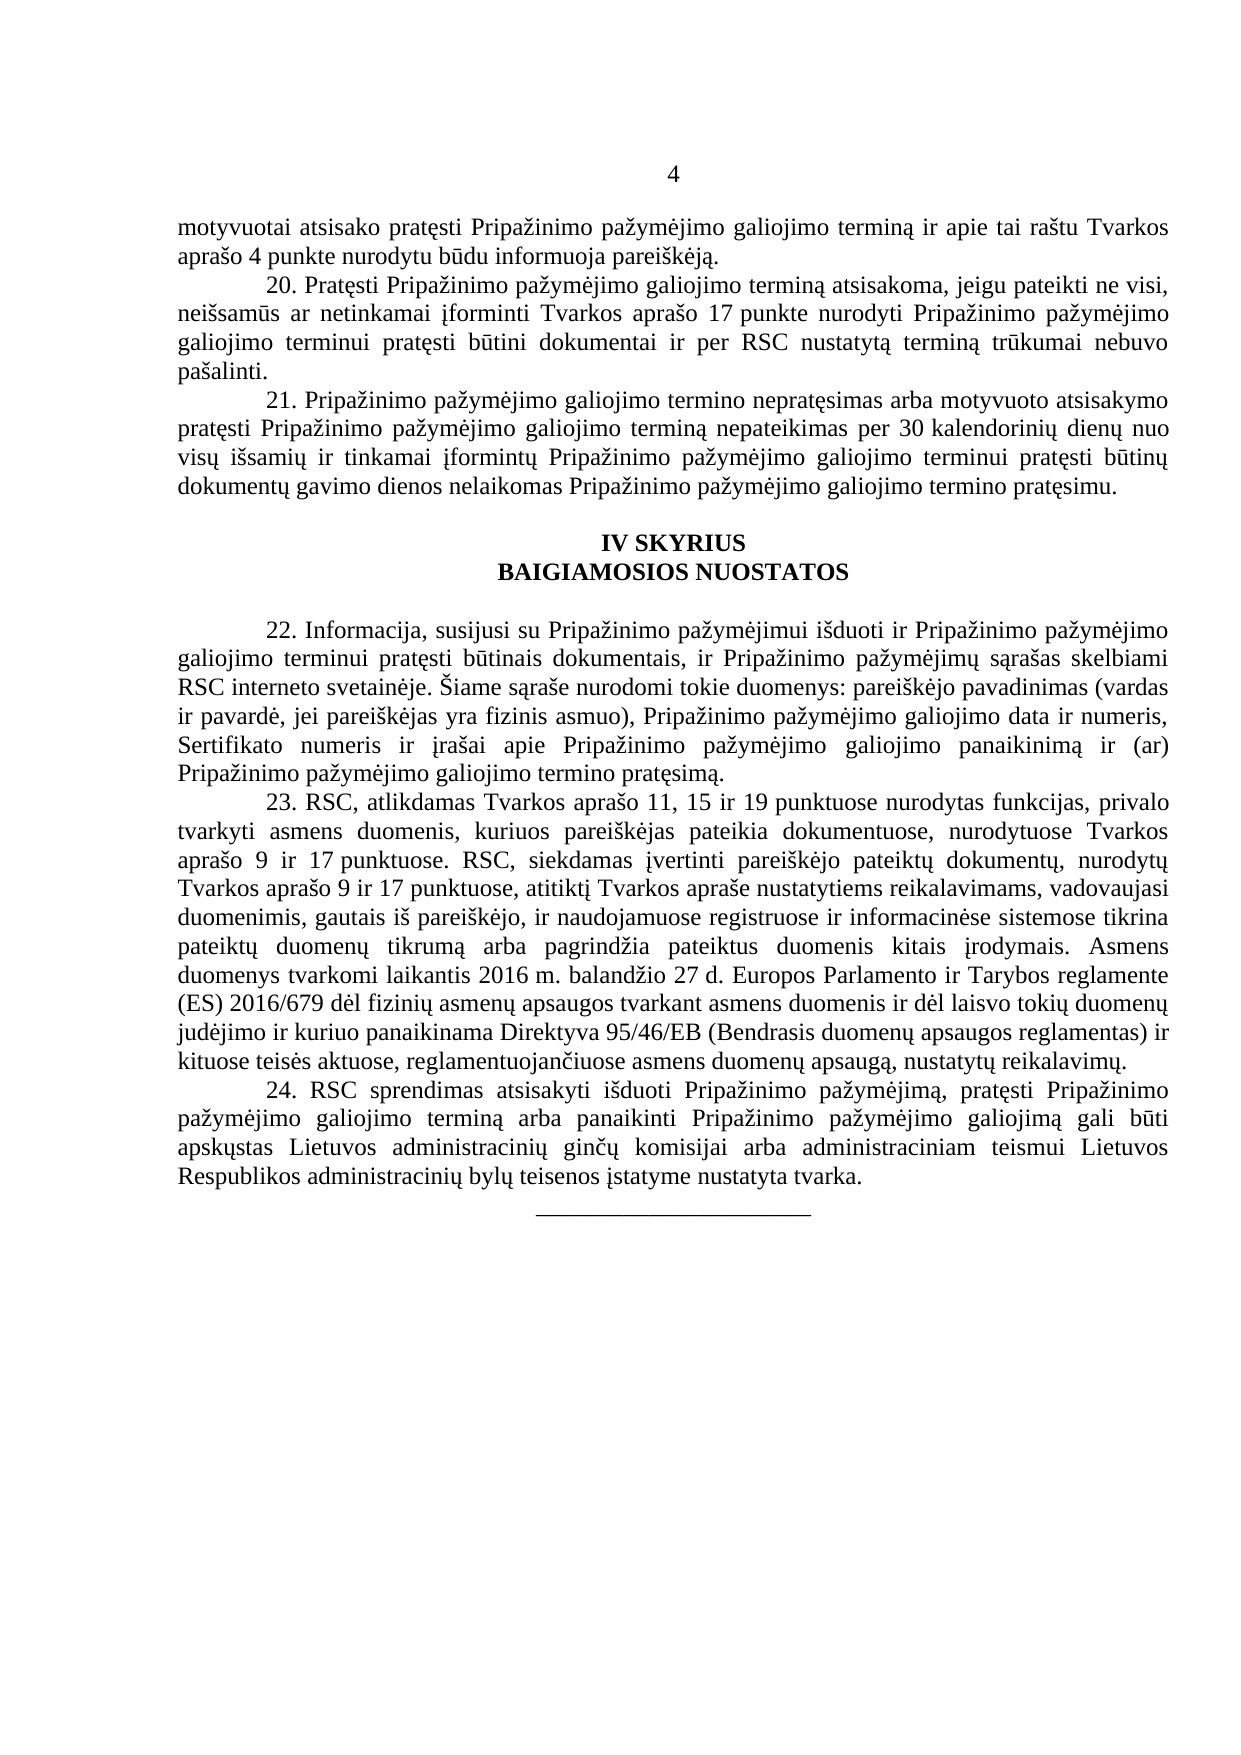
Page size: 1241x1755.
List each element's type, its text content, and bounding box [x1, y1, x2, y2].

text ______________________ [177, 1190, 1169, 1218]
text IV SKYRIUS [177, 528, 1169, 557]
text 22. Informacija, susijusi su Pripažinimo pažymėjimui išduoti ir Pripažinimo pažymėjimo galiojimo terminui pratęsti būtinais dokumentais, ir Pripažinimo pažymėjimų sąrašas skelbiami RSC interneto svetainėje. Šiame sąraše nurodomi tokie duomenys: pareiškėjo pavadinimas (vardas ir pavardė, jei pareiškėjas yra fizinis asmuo), Pripažinimo pažymėjimo galiojimo data ir numeris, Sertifikato numeris ir įrašai apie Pripažinimo pažymėjimo galiojimo panaikinimą ir (ar) Pripažinimo pažymėjimo galiojimo termino pratęsimą. [177, 615, 1169, 787]
text 21. Pripažinimo pažymėjimo galiojimo termino nepratęsimas arba motyvuoto atsisakymo pratęsti Pripažinimo pažymėjimo galiojimo terminą nepateikimas per 30 kalendorinių dienų nuo visų išsamių ir tinkamai įformintų Pripažinimo pažymėjimo galiojimo terminui pratęsti būtinų dokumentų gavimo dienos nelaikomas Pripažinimo pažymėjimo galiojimo termino pratęsimu. [177, 385, 1169, 500]
text 23. RSC, atlikdamas Tvarkos aprašo 11, 15 ir 19 punktuose nurodytas funkcijas, privalo tvarkyti asmens duomenis, kuriuos pareiškėjas pateikia dokumentuose, nurodytuose Tvarkos aprašo 9 ir 17 punktuose. RSC, siekdamas įvertinti pareiškėjo pateiktų dokumentų, nurodytų Tvarkos aprašo 9 ir 17 punktuose, atitiktį Tvarkos apraše nustatytiems reikalavimams, vadovaujasi duomenimis, gautais iš pareiškėjo, ir naudojamuose registruose ir informacinėse sistemose tikrina pateiktų duomenų tikrumą arba pagrindžia pateiktus duomenis kitais įrodymais. Asmens duomenys tvarkomi laikantis 2016 m. balandžio 27 d. Europos Parlamento ir Tarybos reglamente (ES) 2016/679 dėl fizinių asmenų apsaugos tvarkant asmens duomenis ir dėl laisvo tokių duomenų judėjimo ir kuriuo panaikinama Direktyva 95/46/EB (Bendrasis duomenų apsaugos reglamentas) ir kituose teisės aktuose, reglamentuojančiuose asmens duomenų apsaugą, nustatytų reikalavimų. [177, 787, 1169, 1075]
text motyvuotai atsisako pratęsti Pripažinimo pažymėjimo galiojimo terminą ir apie tai raštu Tvarkos aprašo 4 punkte nurodytu būdu informuoja pareiškėją. [177, 212, 1169, 270]
text BAIGIAMOSIOS NUOSTATOS [177, 557, 1169, 586]
text 24. RSC sprendimas atsisakyti išduoti Pripažinimo pažymėjimą, pratęsti Pripažinimo pažymėjimo galiojimo terminą arba panaikinti Pripažinimo pažymėjimo galiojimą gali būti apskųstas Lietuvos administracinių ginčų komisijai arba administraciniam teismui Lietuvos Respublikos administracinių bylų teisenos įstatyme nustatyta tvarka. [177, 1075, 1169, 1190]
text 20. Pratęsti Pripažinimo pažymėjimo galiojimo terminą atsisakoma, jeigu pateikti ne visi, neišsamūs ar netinkamai įforminti Tvarkos aprašo 17 punkte nurodyti Pripažinimo pažymėjimo galiojimo terminui pratęsti būtini dokumentai ir per RSC nustatytą terminą trūkumai nebuvo pašalinti. [177, 270, 1169, 385]
